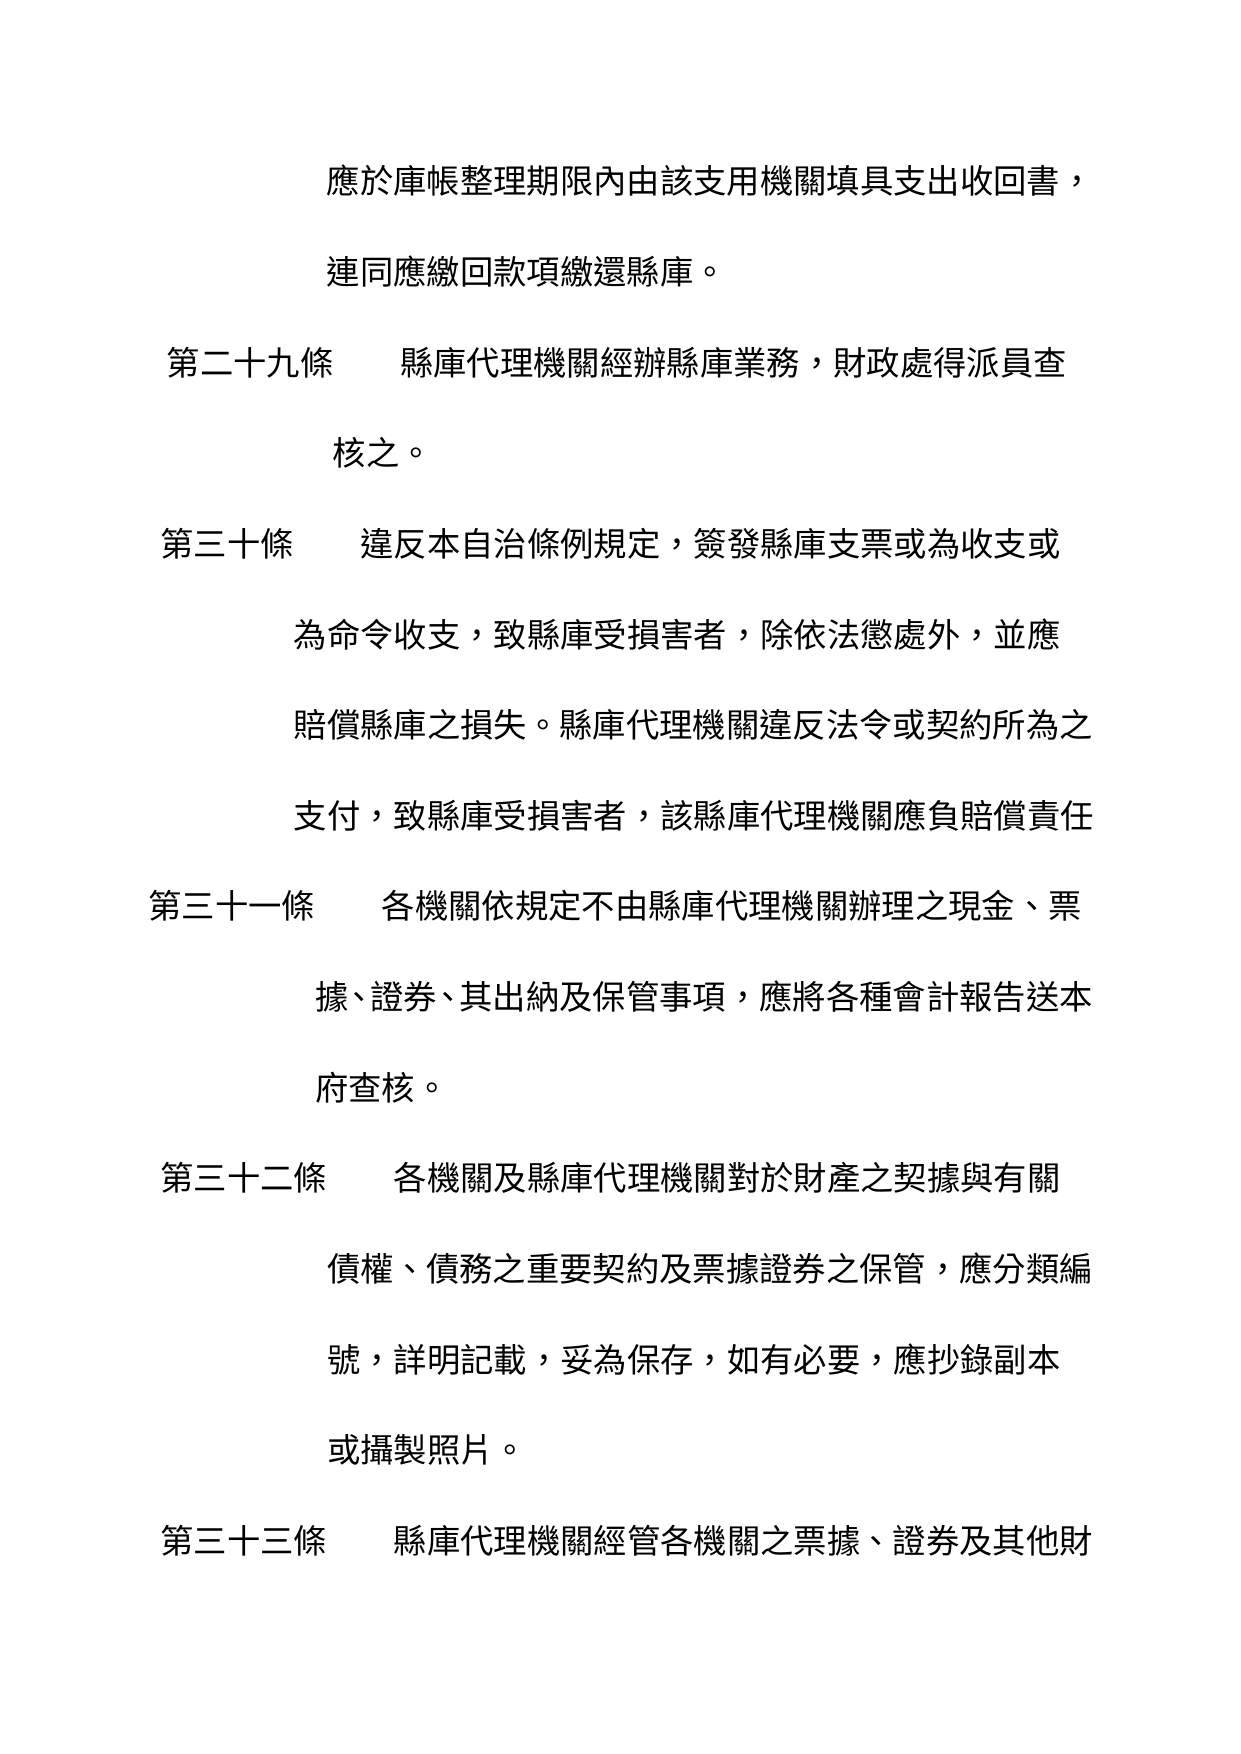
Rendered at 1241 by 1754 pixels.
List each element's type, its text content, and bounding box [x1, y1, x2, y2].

text 第三十一條 各機關依規定不由縣庫代理機關辦理之現金、票據、證券、其出納及保管事項，應將各種會計報告送本府查核。 [148, 859, 1092, 1131]
text 第二十九條 縣庫代理機關經辦縣庫業務，財政處得派員查核之。 [167, 315, 1092, 497]
text 第三十三條 縣庫代理機關經管各機關之票據、證券及其他財 [160, 1493, 1092, 1584]
text 應於庫帳整理期限內由該支用機關填具支出收回書，連同應繳回款項繳還縣庫。 [326, 134, 1092, 315]
text 第三十二條 各機關及縣庫代理機關對於財產之契據與有關債權、債務之重要契約及票據證券之保管，應分類編號，詳明記載，妥為保存，如有必要，應抄錄副本或攝製照片。 [160, 1131, 1092, 1493]
text 第三十條 違反本自治條例規定，簽發縣庫支票或為收支或為命令收支，致縣庫受損害者，除依法懲處外，並應賠償縣庫之損失。縣庫代理機關違反法令或契約所為之支付，致縣庫受損害者，該縣庫代理機關應負賠償責任。 [160, 497, 1092, 859]
